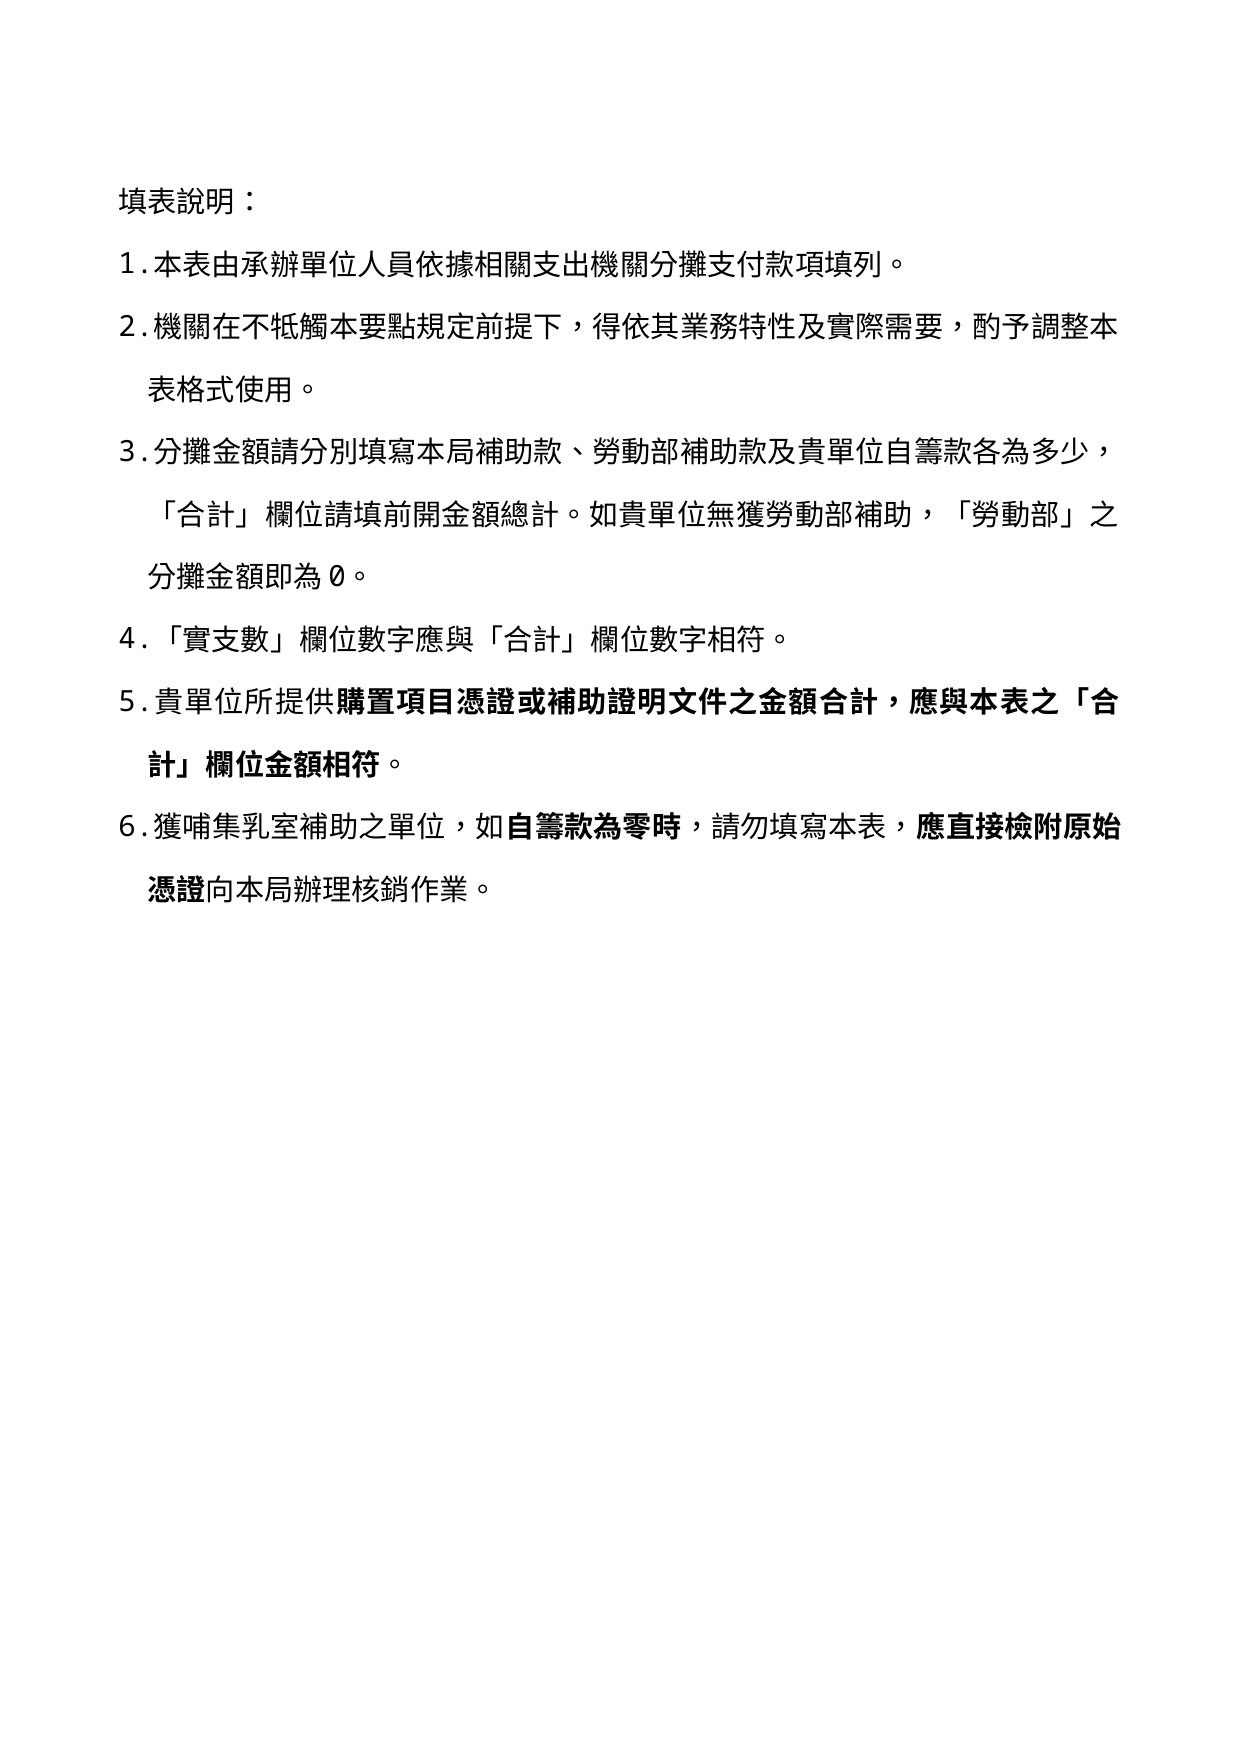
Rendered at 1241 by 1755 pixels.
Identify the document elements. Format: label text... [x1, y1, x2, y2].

text 3.分攤金額請分別填寫本局補助款、勞動部補助款及貴單位自籌款各為多少，「合計」欄位請填前開金額總計。如貴單位無獲勞動部補助，「勞動部」之分攤金額即為0。 [118, 408, 1122, 596]
text 6.獲哺集乳室補助之單位，如自籌款為零時，請勿填寫本表，應直接檢附原始憑證向本局辦理核銷作業。 [118, 783, 1122, 908]
text 1.本表由承辦單位人員依據相關支出機關分攤支付款項填列。 [118, 221, 1122, 283]
text 4.「實支數」欄位數字應與「合計」欄位數字相符。 [118, 596, 1122, 658]
text 填表說明： [118, 158, 1122, 221]
text 2.機關在不牴觸本要點規定前提下，得依其業務特性及實際需要，酌予調整本表格式使用。 [118, 283, 1122, 408]
text 5.貴單位所提供購置項目憑證或補助證明文件之金額合計，應與本表之「合計」欄位金額相符。 [118, 658, 1122, 783]
